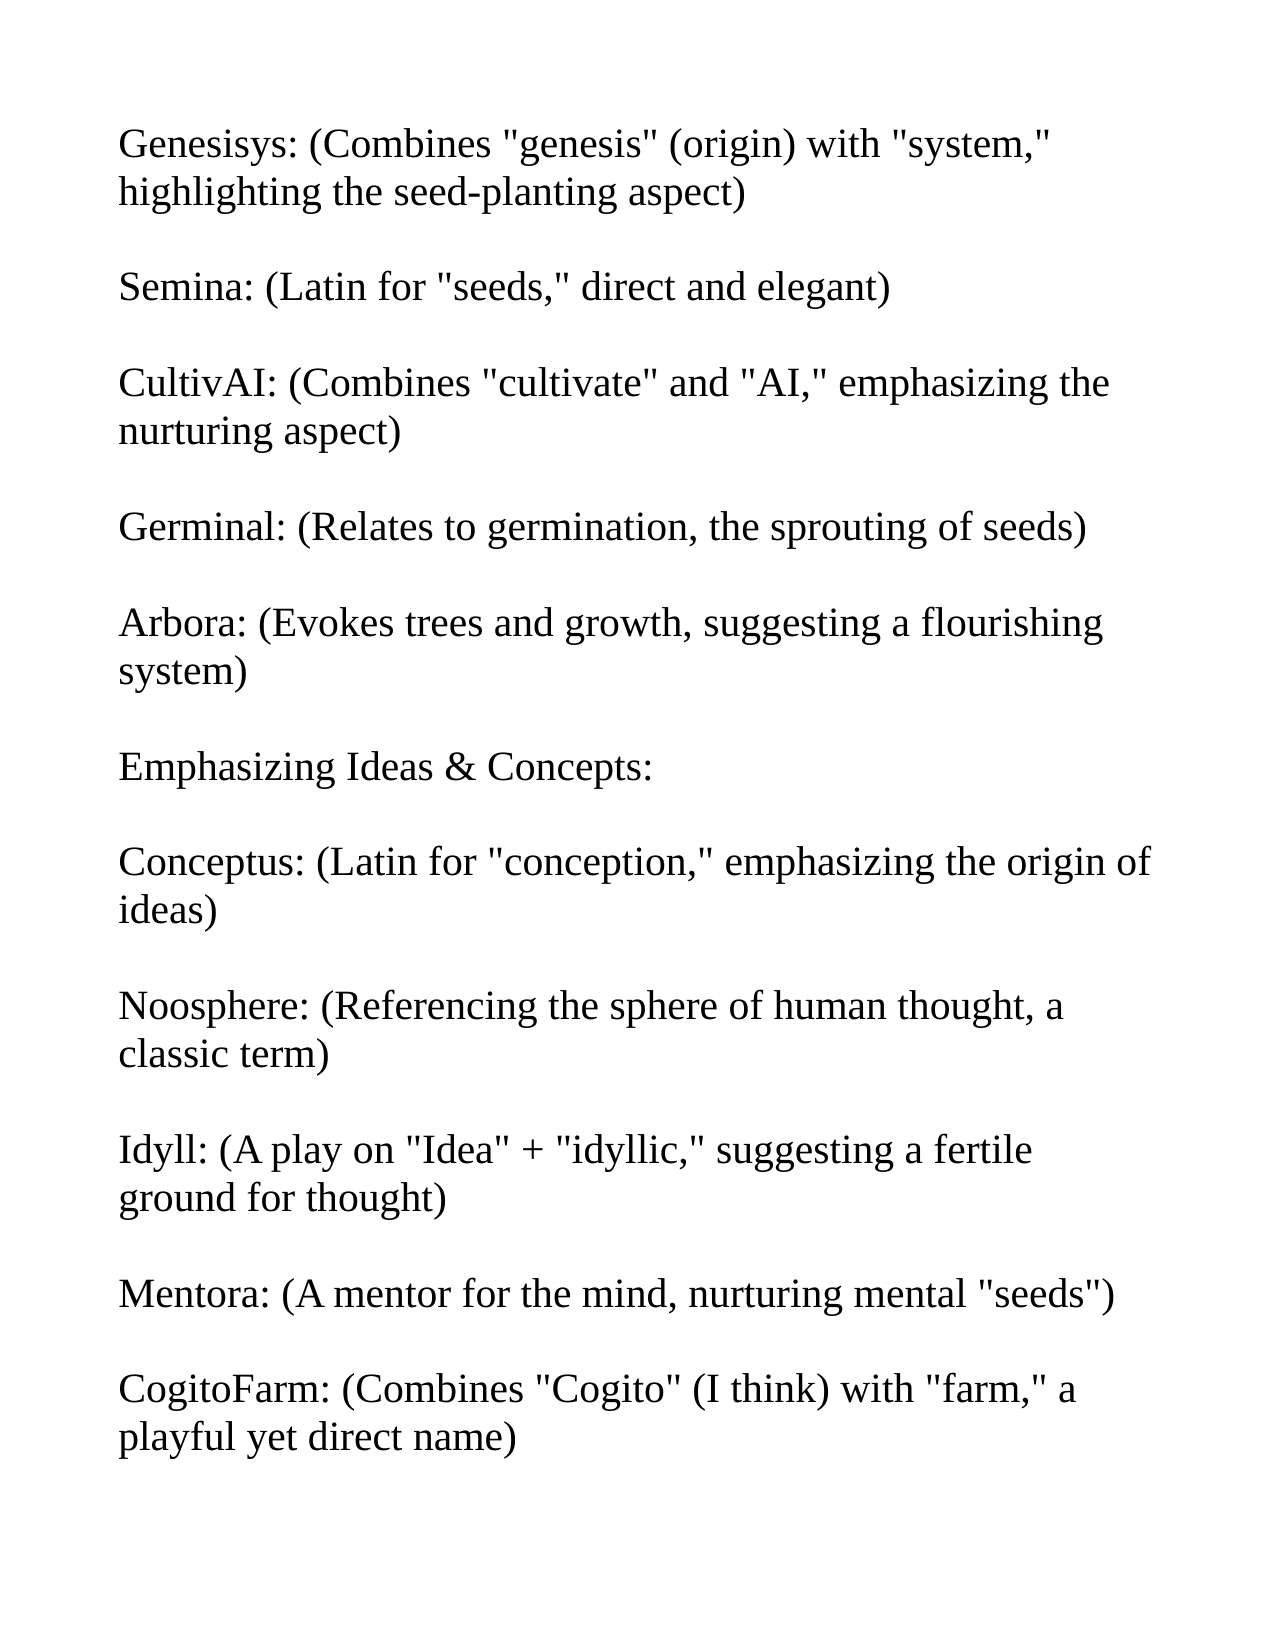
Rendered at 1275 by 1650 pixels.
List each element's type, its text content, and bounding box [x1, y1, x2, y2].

text Germinal: (Relates to germination, the sprouting of seeds) [118, 501, 1157, 549]
text Emphasizing Ideas & Concepts: [118, 741, 1157, 789]
text Genesisys: (Combines "genesis" (origin) with "system," highlighting the seed-planting aspect) [118, 118, 1157, 214]
text CultivAI: (Combines "cultivate" and "AI," emphasizing the nurturing aspect) [118, 358, 1157, 453]
text Semina: (Latin for "seeds," direct and elegant) [118, 262, 1157, 310]
text Conceptus: (Latin for "conception," emphasizing the origin of ideas) [118, 837, 1157, 933]
text Noosphere: (Referencing the sphere of human thought, a classic term) [118, 981, 1157, 1076]
text Arbora: (Evokes trees and growth, suggesting a flourishing system) [118, 597, 1157, 693]
text Mentora: (A mentor for the mind, nurturing mental "seeds") [118, 1268, 1157, 1316]
text Idyll: (A play on "Idea" + "idyllic," suggesting a fertile ground for thought) [118, 1124, 1157, 1220]
text CogitoFarm: (Combines "Cogito" (I think) with "farm," a playful yet direct name) [118, 1364, 1157, 1460]
